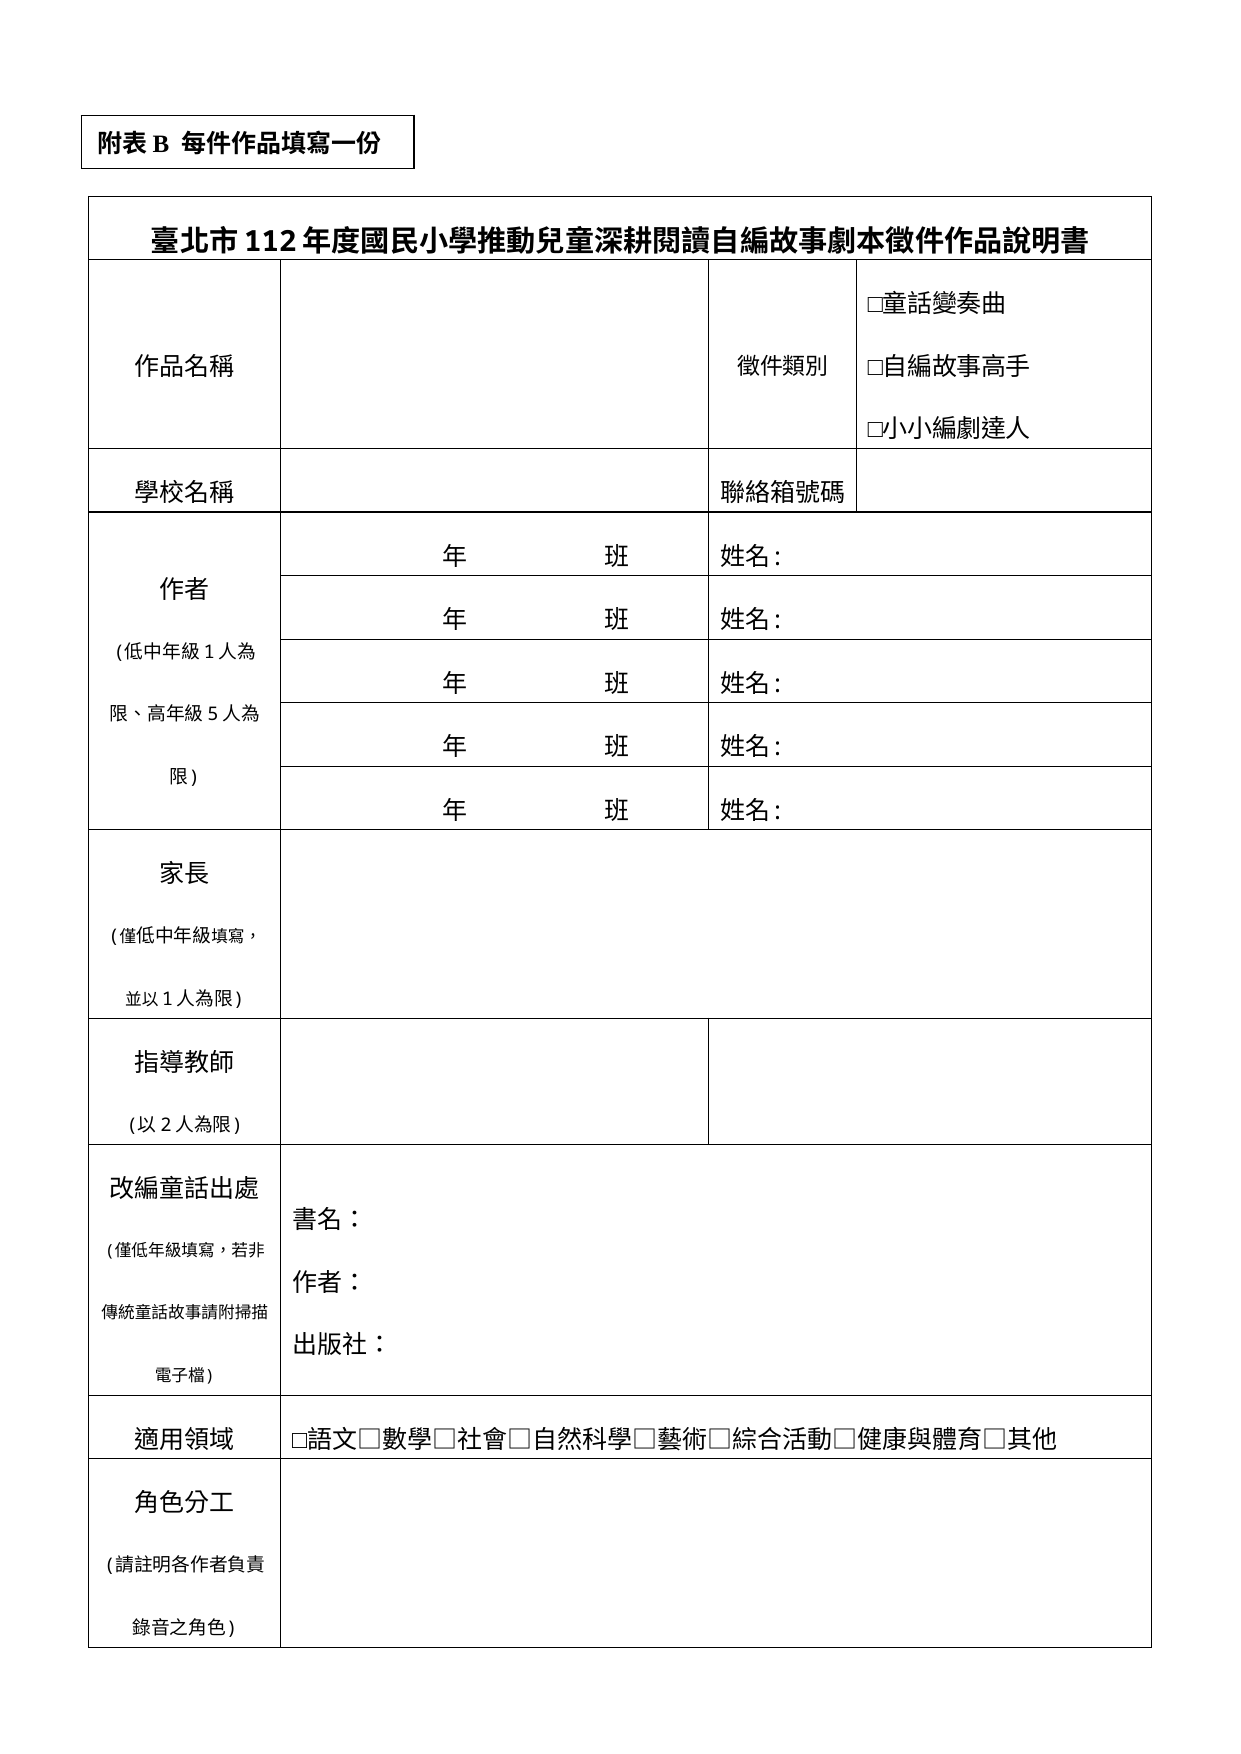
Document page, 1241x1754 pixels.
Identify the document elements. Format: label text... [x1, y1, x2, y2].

table_cell 年 班 [281, 703, 708, 766]
table_cell 姓名: [709, 576, 1151, 638]
table_cell [281, 1019, 708, 1144]
table_cell □童話變奏曲 □自編故事高手 □小小編劇達人 [857, 260, 1151, 448]
table_cell [281, 1459, 1151, 1647]
table_cell 徵件類別 [709, 260, 856, 448]
table_cell 指導教師 (以2人為限) [89, 1019, 280, 1144]
table_cell 適用領域 [89, 1396, 280, 1458]
table_cell 年 班 [281, 767, 708, 829]
table_cell [281, 449, 708, 511]
table_cell 姓名: [709, 703, 1151, 766]
table_cell [281, 830, 1151, 1018]
table_cell 家長 (僅低中年級填寫，並以1人為限) [89, 830, 280, 1018]
table_cell 作品名稱 [89, 260, 280, 448]
table_cell 角色分工 (請註明各作者負責錄音之角色) [89, 1459, 280, 1647]
table_cell 年 班 [281, 576, 708, 638]
table_cell □語文□數學□社會□自然科學□藝術□綜合活動□健康與體育□其他 [281, 1396, 1151, 1458]
table_cell [709, 1019, 1151, 1144]
table_cell 書名： 作者： 出版社： [281, 1145, 1151, 1395]
table_cell [281, 260, 708, 448]
table_cell 改編童話出處 (僅低年級填寫，若非傳統童話故事請附掃描電子檔) [89, 1145, 280, 1395]
text 附表B 每件作品填寫一份 [97, 123, 398, 160]
table_cell 學校名稱 [89, 449, 280, 511]
table_header 臺北市112年度國民小學推動兒童深耕閱讀自編故事劇本徵件作品說明書 [89, 197, 1151, 259]
table_cell 姓名: [709, 640, 1151, 702]
table_cell 姓名: [709, 513, 1151, 575]
table_cell [857, 449, 1151, 511]
table_cell 作者 (低中年級1人為限、高年級5人為限) [89, 513, 280, 829]
table_cell 年 班 [281, 640, 708, 702]
table_cell 姓名: [709, 767, 1151, 829]
table_cell 年 班 [281, 513, 708, 575]
table_cell 聯絡箱號碼 [709, 449, 856, 511]
